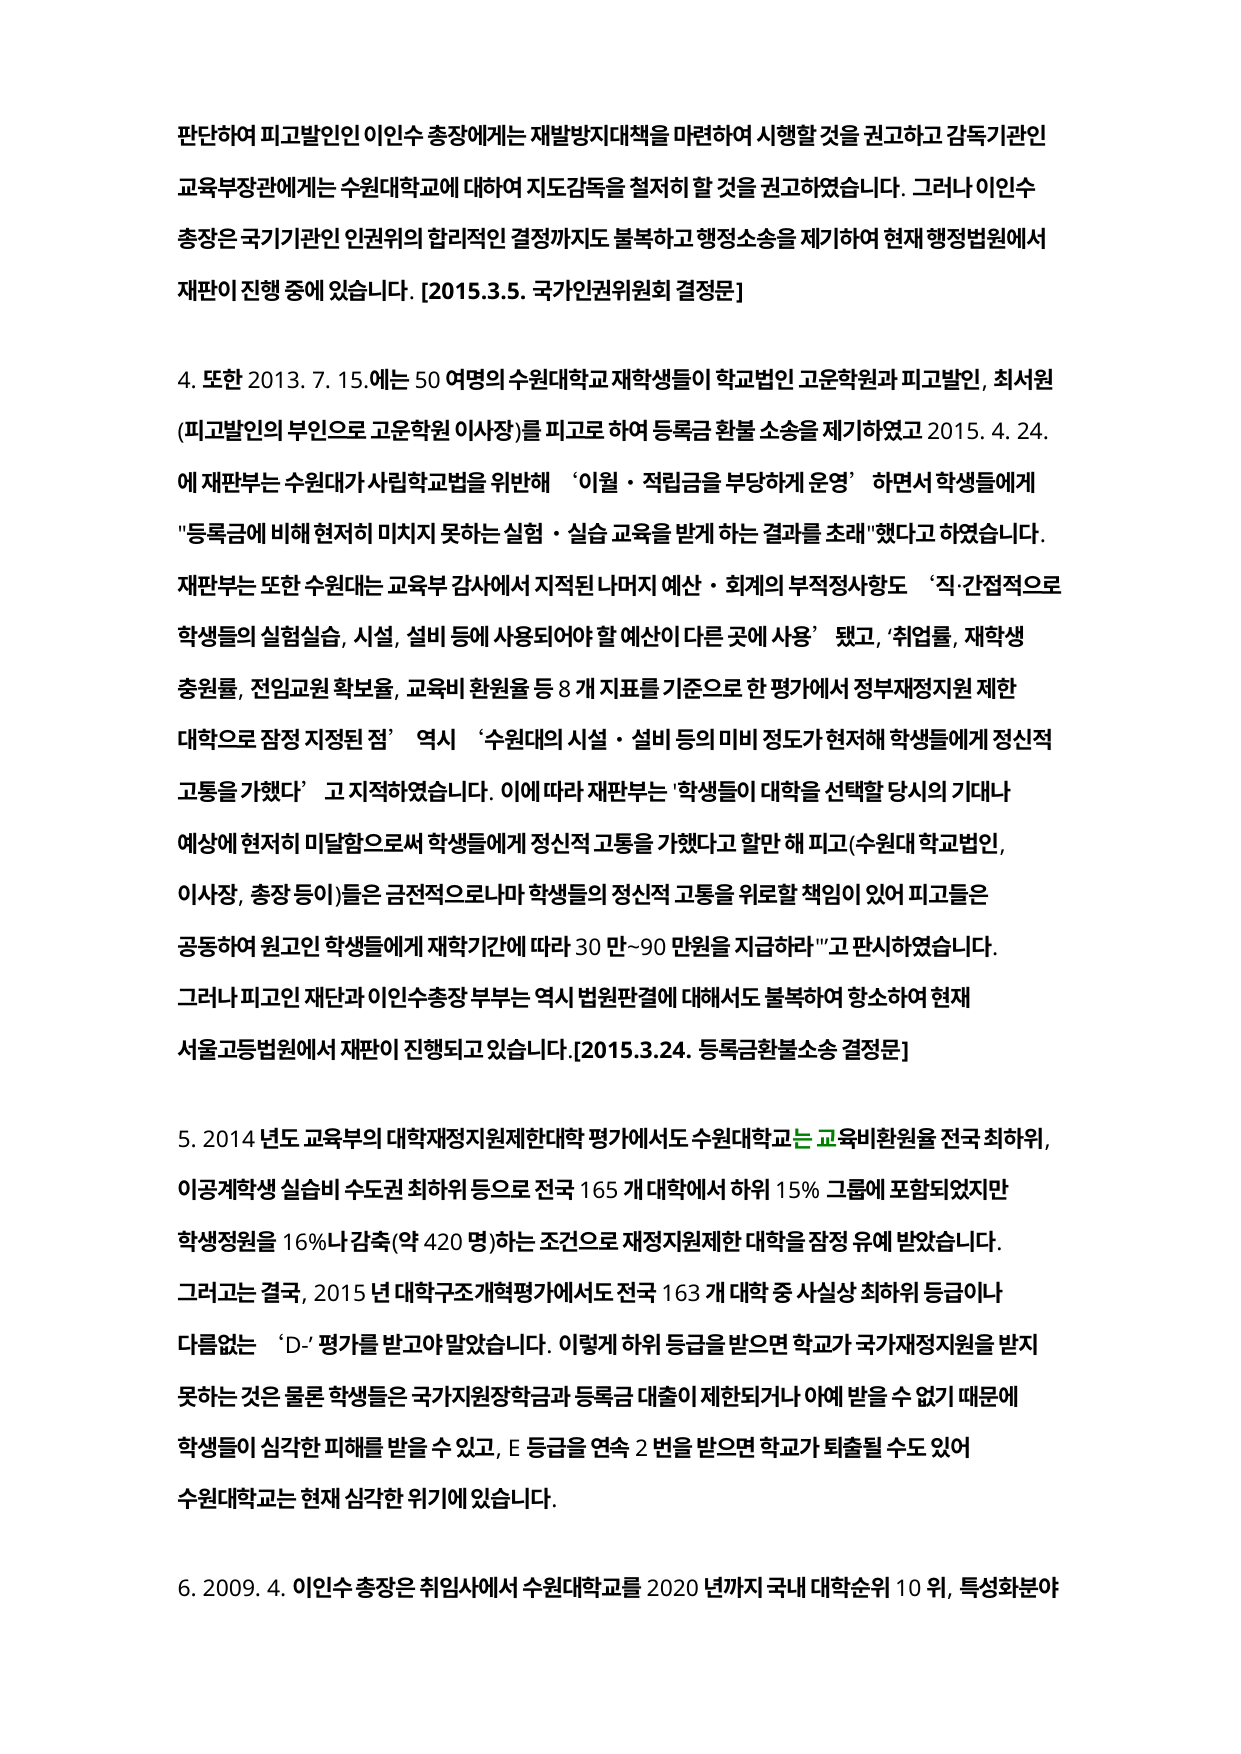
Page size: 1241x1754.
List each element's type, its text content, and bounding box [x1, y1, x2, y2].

text 4. 또한 2013. 7. 15.에는 50여명의 수원대학교 재학생들이 학교법인 고운학원과 피고발인, 최서원(피고발인의 부인으로 고운학원 이사장)를 피고로 하여 등록금 환불 소송을 제기하였고 2015. 4. 24.에 재판부는 수원대가 사립학교법을 위반해 ‘이월・적립금을 부당하게 운영’하면서 학생들에게 "등록금에 비해 현저히 미치지 못하는 실험・실습 교육을 받게 하는 결과를 초래"했다고 하였습니다. 재판부는 또한 수원대는 교육부 감사에서 지적된 나머지 예산・회계의 부적정사항도 ‘직·간접적으로 학생들의 실험실습, 시설, 설비 등에 사용되어야 할 예산이 다른 곳에 사용’됐고, ‘취업률, 재학생 충원률, 전임교원 확보율, 교육비 환원율 등 8개 지표를 기준으로 한 평가에서 정부재정지원 제한 대학으로 잠정 지정된 점’ 역시 ‘수원대의 시설・설비 등의 미비 정도가 현저해 학생들에게 정신적 고통을 가했다’고 지적하였습니다. 이에 따라 재판부는 '학생들이 대학을 선택할 당시의 기대나 예상에 현저히 미달함으로써 학생들에게 정신적 고통을 가했다고 할만 해 피고(수원대 학교법인, 이사장, 총장 등이)들은 금전적으로나마 학생들의 정신적 고통을 위로할 책임이 있어 피고들은 공동하여 원고인 학생들에게 재학기간에 따라 30만~90만원을 지급하라"’고 판시하였습니다. 그러나 피고인 재단과 이인수총장 부부는 역시 법원판결에 대해서도 불복하여 항소하여 현재 서울고등법원에서 재판이 진행되고 있습니다.[2015.3.24. 등록금환불소송 결정문] [177, 362, 1063, 1065]
text 6. 2009. 4. 이인수 총장은 취임사에서 수원대학교를 2020년까지 국내 대학순위 10위, 특성화분야 [177, 1570, 1063, 1604]
text 판단하여 피고발인인 이인수 총장에게는 재발방지대책을 마련하여 시행할 것을 권고하고 감독기관인 교육부장관에게는 수원대학교에 대하여 지도감독을 철저히 할 것을 권고하였습니다. 그러나 이인수 총장은 국기기관인 인권위의 합리적인 결정까지도 불복하고 행정소송을 제기하여 현재 행정법원에서 재판이 진행 중에 있습니다. [2015.3.5. 국가인권위원회 결정문] [177, 118, 1063, 306]
text 5. 2014년도 교육부의 대학재정지원제한대학 평가에서도 수원대학교는 교육비환원율 전국 최하위, 이공계학생 실습비 수도권 최하위 등으로 전국 165개 대학에서 하위 15% 그룹에 포함되었지만 학생정원을 16%나 감축(약 420명)하는 조건으로 재정지원제한 대학을 잠정 유예 받았습니다. 그러고는 결국, 2015년 대학구조개혁평가에서도 전국 163개 대학 중 사실상 최하위 등급이나 다름없는 ‘D-’ 평가를 받고야 말았습니다. 이렇게 하위 등급을 받으면 학교가 국가재정지원을 받지 못하는 것은 물론 학생들은 국가지원장학금과 등록금 대출이 제한되거나 아예 받을 수 없기 때문에 학생들이 심각한 피해를 받을 수 있고, E 등급을 연속 2번을 받으면 학교가 퇴출될 수도 있어 수원대학교는 현재 심각한 위기에 있습니다. [177, 1121, 1063, 1515]
